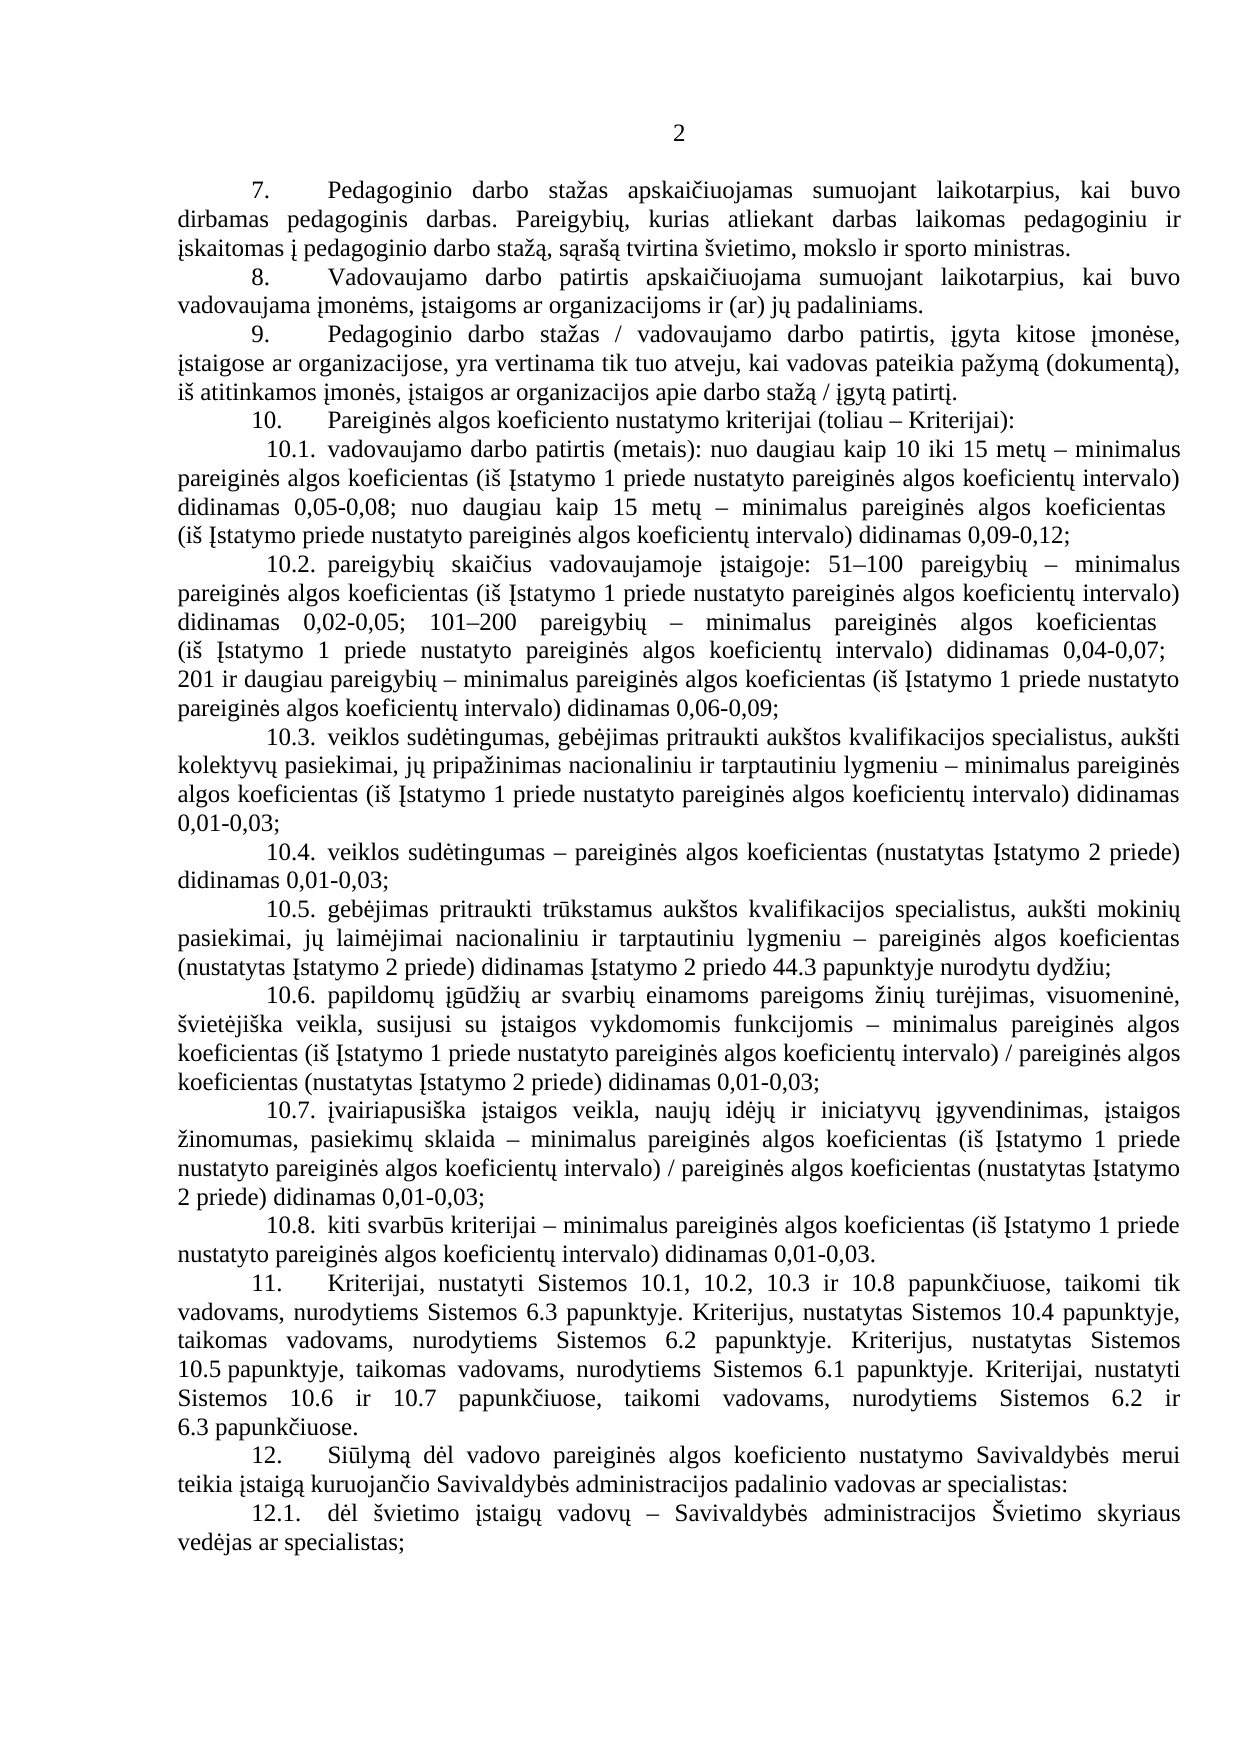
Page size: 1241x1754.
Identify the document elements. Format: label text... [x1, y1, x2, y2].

text 10.5. gebėjimas pritraukti trūkstamus aukštos kvalifikacijos specialistus, aukšti mokinių pasiekimai, jų laimėjimai nacionaliniu ir tarptautiniu lygmeniu – pareiginės algos koeficientas (nustatytas Įstatymo 2 priede) didinamas Įstatymo 2 priedo 44.3 papunktyje nurodytu dydžiu; [177, 894, 1181, 981]
text 8. Vadovaujamo darbo patirtis apskaičiuojama sumuojant laikotarpius, kai buvo vadovaujama įmonėms, įstaigoms ar organizacijoms ir (ar) jų padaliniams. [177, 262, 1181, 319]
text 9. Pedagoginio darbo stažas / vadovaujamo darbo patirtis, įgyta kitose įmonėse, įstaigose ar organizacijose, yra vertinama tik tuo atveju, kai vadovas pateikia pažymą (dokumentą), iš atitinkamos įmonės, įstaigos ar organizacijos apie darbo stažą / įgytą patirtį. [177, 319, 1181, 406]
text 11. Kriterijai, nustatyti Sistemos 10.1, 10.2, 10.3 ir 10.8 papunkčiuose, taikomi tik vadovams, nurodytiems Sistemos 6.3 papunktyje. Kriterijus, nustatytas Sistemos 10.4 papunktyje, taikomas vadovams, nurodytiems Sistemos 6.2 papunktyje. Kriterijus, nustatytas Sistemos 10.5 papunktyje, taikomas vadovams, nurodytiems Sistemos 6.1 papunktyje. Kriterijai, nustatyti Sistemos 10.6 ir 10.7 papunkčiuose, taikomi vadovams, nurodytiems Sistemos 6.2 ir 6.3 papunkčiuose. [177, 1268, 1181, 1441]
text 12.1. dėl švietimo įstaigų vadovų – Savivaldybės administracijos Švietimo skyriaus vedėjas ar specialistas; [177, 1498, 1181, 1556]
text 10.8. kiti svarbūs kriterijai – minimalus pareiginės algos koeficientas (iš Įstatymo 1 priede nustatyto pareiginės algos koeficientų intervalo) didinamas 0,01-0,03. [177, 1211, 1181, 1268]
text 7. Pedagoginio darbo stažas apskaičiuojamas sumuojant laikotarpius, kai buvo dirbamas pedagoginis darbas. Pareigybių, kurias atliekant darbas laikomas pedagoginiu ir įskaitomas į pedagoginio darbo stažą, sąrašą tvirtina švietimo, mokslo ir sporto ministras. [177, 176, 1181, 262]
text 10.1. vadovaujamo darbo patirtis (metais): nuo daugiau kaip 10 iki 15 metų – minimalus pareiginės algos koeficientas (iš Įstatymo 1 priede nustatyto pareiginės algos koeficientų intervalo) didinamas 0,05-0,08; nuo daugiau kaip 15 metų – minimalus pareiginės algos koeficientas (iš Įstatymo priede nustatyto pareiginės algos koeficientų intervalo) didinamas 0,09-0,12; [177, 434, 1181, 549]
text 10.6. papildomų įgūdžių ar svarbių einamoms pareigoms žinių turėjimas, visuomeninė, švietėjiška veikla, susijusi su įstaigos vykdomomis funkcijomis – minimalus pareiginės algos koeficientas (iš Įstatymo 1 priede nustatyto pareiginės algos koeficientų intervalo) / pareiginės algos koeficientas (nustatytas Įstatymo 2 priede) didinamas 0,01-0,03; [177, 981, 1181, 1096]
text 10. Pareiginės algos koeficiento nustatymo kriterijai (toliau – Kriterijai): [177, 406, 1181, 434]
text 10.3. veiklos sudėtingumas, gebėjimas pritraukti aukštos kvalifikacijos specialistus, aukšti kolektyvų pasiekimai, jų pripažinimas nacionaliniu ir tarptautiniu lygmeniu – minimalus pareiginės algos koeficientas (iš Įstatymo 1 priede nustatyto pareiginės algos koeficientų intervalo) didinamas 0,01-0,03; [177, 722, 1181, 837]
text 10.7. įvairiapusiška įstaigos veikla, naujų idėjų ir iniciatyvų įgyvendinimas, įstaigos žinomumas, pasiekimų sklaida – minimalus pareiginės algos koeficientas (iš Įstatymo 1 priede nustatyto pareiginės algos koeficientų intervalo) / pareiginės algos koeficientas (nustatytas Įstatymo 2 priede) didinamas 0,01-0,03; [177, 1096, 1181, 1211]
text 10.4. veiklos sudėtingumas – pareiginės algos koeficientas (nustatytas Įstatymo 2 priede) didinamas 0,01-0,03; [177, 837, 1181, 894]
text 10.2. pareigybių skaičius vadovaujamoje įstaigoje: 51–100 pareigybių – minimalus pareiginės algos koeficientas (iš Įstatymo 1 priede nustatyto pareiginės algos koeficientų intervalo) didinamas 0,02-0,05; 101–200 pareigybių – minimalus pareiginės algos koeficientas (iš Įstatymo 1 priede nustatyto pareiginės algos koeficientų intervalo) didinamas 0,04-0,07; 201 ir daugiau pareigybių – minimalus pareiginės algos koeficientas (iš Įstatymo 1 priede nustatyto pareiginės algos koeficientų intervalo) didinamas 0,06-0,09; [177, 549, 1181, 722]
text 12. Siūlymą dėl vadovo pareiginės algos koeficiento nustatymo Savivaldybės merui teikia įstaigą kuruojančio Savivaldybės administracijos padalinio vadovas ar specialistas: [177, 1441, 1181, 1498]
